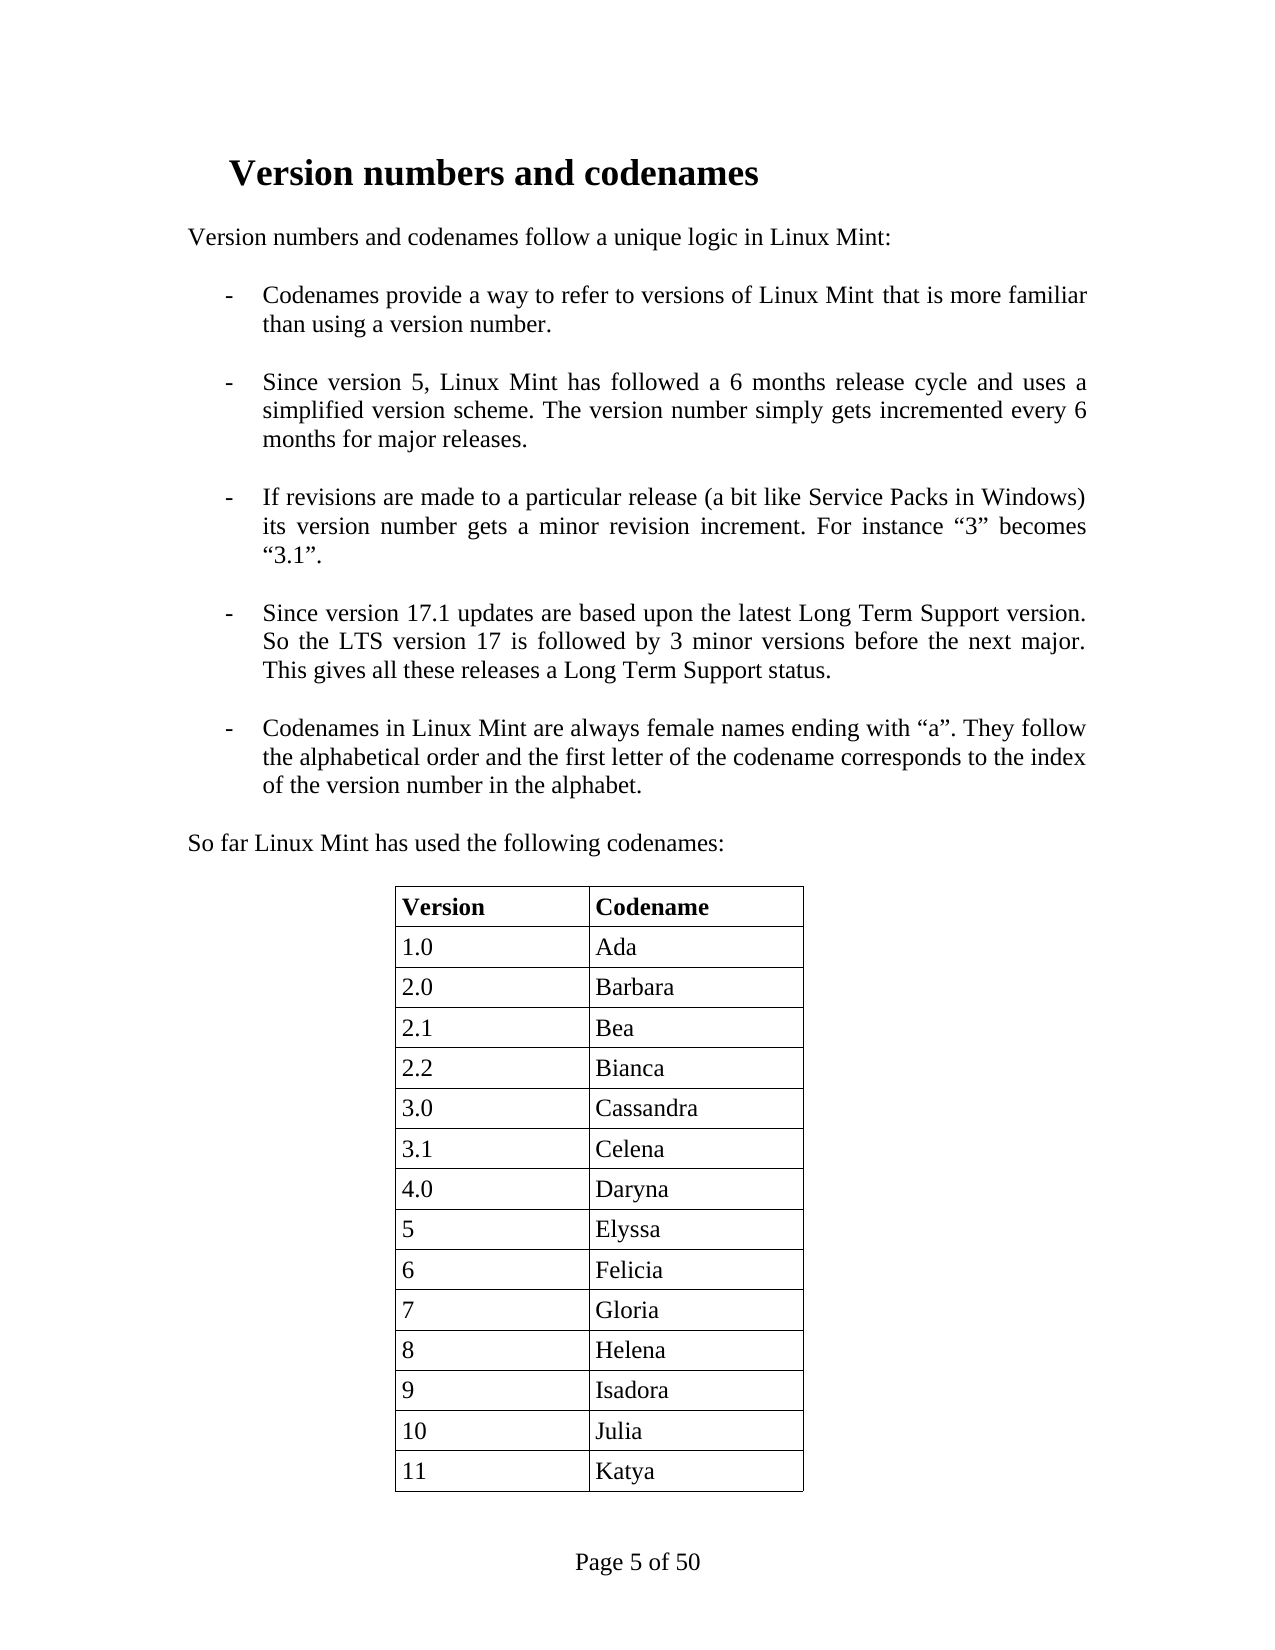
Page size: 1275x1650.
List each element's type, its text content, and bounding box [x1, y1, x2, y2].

list If revisions are made to a particular release (a bit like Service Packs in Windows) its version number gets a minor revision increment. For instance “3” becomes “3.1”. [225, 482, 1087, 568]
table_cell Daryna [590, 1169, 803, 1208]
table_header Codename [590, 887, 803, 926]
list Since version 17.1 updates are based upon the latest Long Term Support version. So the LTS version 17 is followed by 3 minor versions before the next major. This gives all these releases a Long Term Support status. [225, 598, 1087, 684]
table_cell Bea [590, 1008, 803, 1047]
list Codenames in Linux Mint are always female names ending with “a”. They follow the alphabetical order and the first letter of the codename corresponds to the index of the version number in the alphabet. [225, 713, 1087, 799]
table_cell Barbara [590, 968, 803, 1007]
table_cell Celena [590, 1129, 803, 1168]
table_cell 11 [396, 1451, 589, 1491]
list Codenames provide a way to refer to versions of Linux Mint that is more familiar than using a version number. [225, 280, 1087, 338]
table_cell Cassandra [590, 1089, 803, 1128]
table_cell 9 [396, 1371, 589, 1410]
table_cell Katya [590, 1451, 803, 1491]
table_cell Felicia [590, 1250, 803, 1289]
text Version numbers and codenames follow a unique logic in Linux Mint: [187, 222, 1087, 251]
table_cell 1.0 [396, 927, 589, 967]
table_cell Elyssa [590, 1210, 803, 1249]
table_cell 2.1 [396, 1008, 589, 1047]
table_cell Helena [590, 1331, 803, 1370]
table_cell 6 [396, 1250, 589, 1289]
table_cell Gloria [590, 1290, 803, 1329]
table_cell 2.2 [396, 1048, 589, 1088]
table_header Version [396, 887, 589, 926]
subtitle Version numbers and codenames [187, 150, 1087, 193]
table_cell 3.0 [396, 1089, 589, 1128]
table_cell 8 [396, 1331, 589, 1370]
table_cell 2.0 [396, 968, 589, 1007]
table_cell 4.0 [396, 1169, 589, 1208]
table_cell Ada [590, 927, 803, 967]
table_cell 10 [396, 1411, 589, 1450]
table_cell 7 [396, 1290, 589, 1329]
table_cell 5 [396, 1210, 589, 1249]
table_cell Isadora [590, 1371, 803, 1410]
table_cell Julia [590, 1411, 803, 1450]
text So far Linux Mint has used the following codenames: [187, 828, 1087, 857]
table_cell 3.1 [396, 1129, 589, 1168]
list Since version 5, Linux Mint has followed a 6 months release cycle and uses a simplified version scheme. The version number simply gets incremented every 6 months for major releases. [225, 367, 1087, 453]
table_cell Bianca [590, 1048, 803, 1088]
